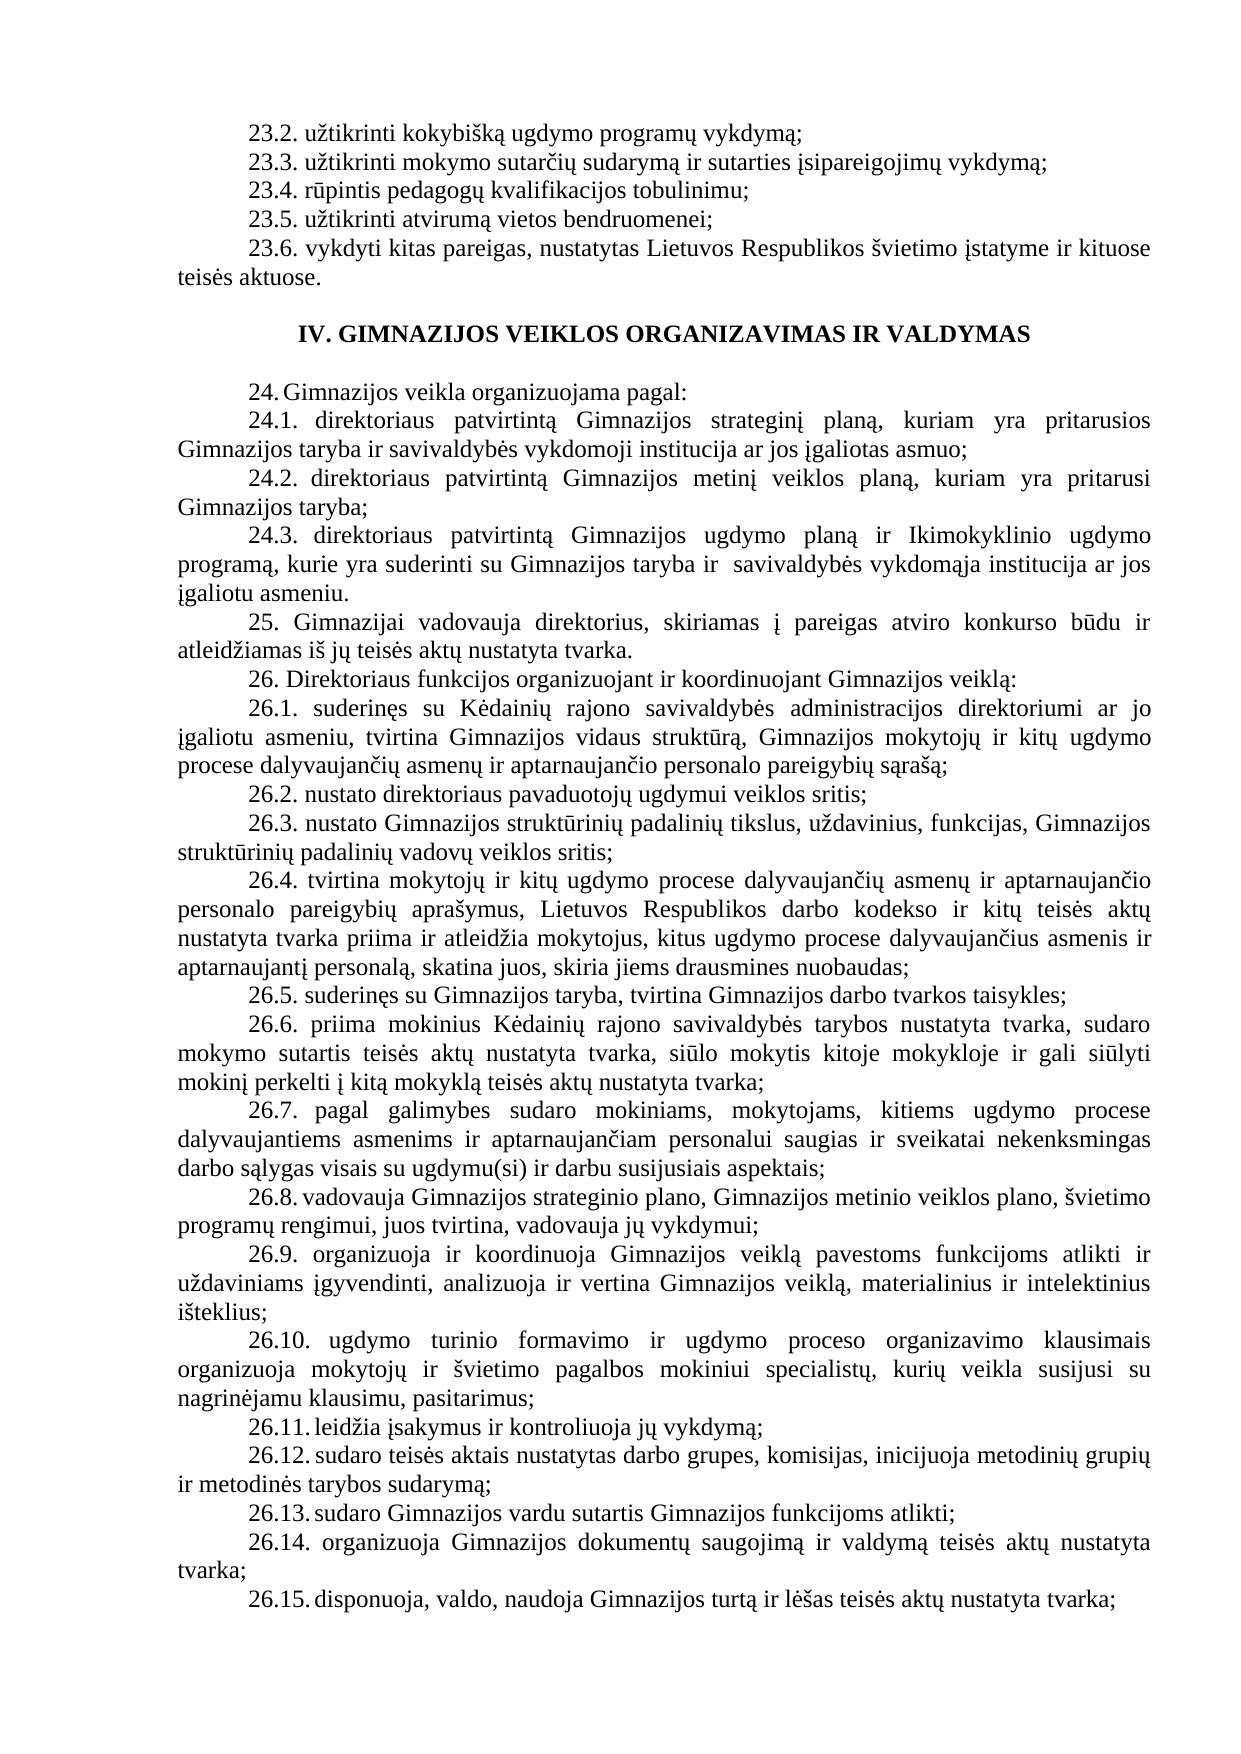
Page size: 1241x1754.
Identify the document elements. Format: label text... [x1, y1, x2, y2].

text 26.9. organizuoja ir koordinuoja Gimnazijos veiklą pavestoms funkcijoms atlikti ir uždaviniams įgyvendinti, analizuoja ir vertina Gimnazijos veiklą, materialinius ir intelektinius išteklius; [177, 1239, 1152, 1326]
text 24.3. direktoriaus patvirtintą Gimnazijos ugdymo planą ir Ikimokyklinio ugdymo programą, kurie yra suderinti su Gimnazijos taryba ir savivaldybės vykdomąja institucija ar jos įgaliotu asmeniu. [177, 521, 1152, 607]
text 23.4. rūpintis pedagogų kvalifikacijos tobulinimu; [177, 176, 1152, 204]
text 26.4. tvirtina mokytojų ir kitų ugdymo procese dalyvaujančių asmenų ir aptarnaujančio personalo pareigybių aprašymus, Lietuvos Respublikos darbo kodekso ir kitų teisės aktų nustatyta tvarka priima ir atleidžia mokytojus, kitus ugdymo procese dalyvaujančius asmenis ir aptarnaujantį personalą, skatina juos, skiria jiems drausmines nuobaudas; [177, 866, 1152, 981]
text 26.10. ugdymo turinio formavimo ir ugdymo proceso organizavimo klausimais organizuoja mokytojų ir švietimo pagalbos mokiniui specialistų, kurių veikla susijusi su nagrinėjamu klausimu, pasitarimus; [177, 1326, 1152, 1412]
text 24.2. direktoriaus patvirtintą Gimnazijos metinį veiklos planą, kuriam yra pritarusi Gimnazijos taryba; [177, 463, 1152, 521]
text 26.8. vadovauja Gimnazijos strateginio plano, Gimnazijos metinio veiklos plano, švietimo programų rengimui, juos tvirtina, vadovauja jų vykdymui; [177, 1182, 1152, 1239]
text 25. Gimnazijai vadovauja direktorius, skiriamas į pareigas atviro konkurso būdu ir atleidžiamas iš jų teisės aktų nustatyta tvarka. [177, 607, 1152, 664]
text 23.6. vykdyti kitas pareigas, nustatytas Lietuvos Respublikos švietimo įstatyme ir kituose teisės aktuose. [177, 233, 1152, 291]
text 26.3. nustato Gimnazijos struktūrinių padalinių tikslus, uždavinius, funkcijas, Gimnazijos struktūrinių padalinių vadovų veiklos sritis; [177, 808, 1152, 866]
text 26.7. pagal galimybes sudaro mokiniams, mokytojams, kitiems ugdymo procese dalyvaujantiems asmenims ir aptarnaujančiam personalui saugias ir sveikatai nekenksmingas darbo sąlygas visais su ugdymu(si) ir darbu susijusiais aspektais; [177, 1096, 1152, 1182]
text 23.2. užtikrinti kokybišką ugdymo programų vykdymą; [177, 118, 1152, 147]
text 24.1. direktoriaus patvirtintą Gimnazijos strateginį planą, kuriam yra pritarusios Gimnazijos taryba ir savivaldybės vykdomoji institucija ar jos įgaliotas asmuo; [177, 406, 1152, 463]
text 26.11. leidžia įsakymus ir kontroliuoja jų vykdymą; [177, 1412, 1152, 1441]
text 26.15. disponuoja, valdo, naudoja Gimnazijos turtą ir lėšas teisės aktų nustatyta tvarka; [177, 1584, 1152, 1613]
text 26.12. sudaro teisės aktais nustatytas darbo grupes, komisijas, inicijuoja metodinių grupių ir metodinės tarybos sudarymą; [177, 1441, 1152, 1498]
text 26.5. suderinęs su Gimnazijos taryba, tvirtina Gimnazijos darbo tvarkos taisykles; [177, 981, 1152, 1009]
text 23.3. užtikrinti mokymo sutarčių sudarymą ir sutarties įsipareigojimų vykdymą; [177, 147, 1152, 176]
text 26.2. nustato direktoriaus pavaduotojų ugdymui veiklos sritis; [177, 779, 1152, 808]
text IV. GIMNAZIJOS VEIKLOS ORGANIZAVIMAS IR VALDYMAS [177, 319, 1152, 348]
text 24. Gimnazijos veikla organizuojama pagal: [177, 377, 1152, 406]
text 26.14. organizuoja Gimnazijos dokumentų saugojimą ir valdymą teisės aktų nustatyta tvarka; [177, 1527, 1152, 1584]
text 26.13. sudaro Gimnazijos vardu sutartis Gimnazijos funkcijoms atlikti; [177, 1498, 1152, 1527]
text 26. Direktoriaus funkcijos organizuojant ir koordinuojant Gimnazijos veiklą: [177, 664, 1152, 693]
text 23.5. užtikrinti atvirumą vietos bendruomenei; [177, 204, 1152, 233]
text 26.1. suderinęs su Kėdainių rajono savivaldybės administracijos direktoriumi ar jo įgaliotu asmeniu, tvirtina Gimnazijos vidaus struktūrą, Gimnazijos mokytojų ir kitų ugdymo procese dalyvaujančių asmenų ir aptarnaujančio personalo pareigybių sąrašą; [177, 693, 1152, 779]
text 26.6. priima mokinius Kėdainių rajono savivaldybės tarybos nustatyta tvarka, sudaro mokymo sutartis teisės aktų nustatyta tvarka, siūlo mokytis kitoje mokykloje ir gali siūlyti mokinį perkelti į kitą mokyklą teisės aktų nustatyta tvarka; [177, 1009, 1152, 1096]
